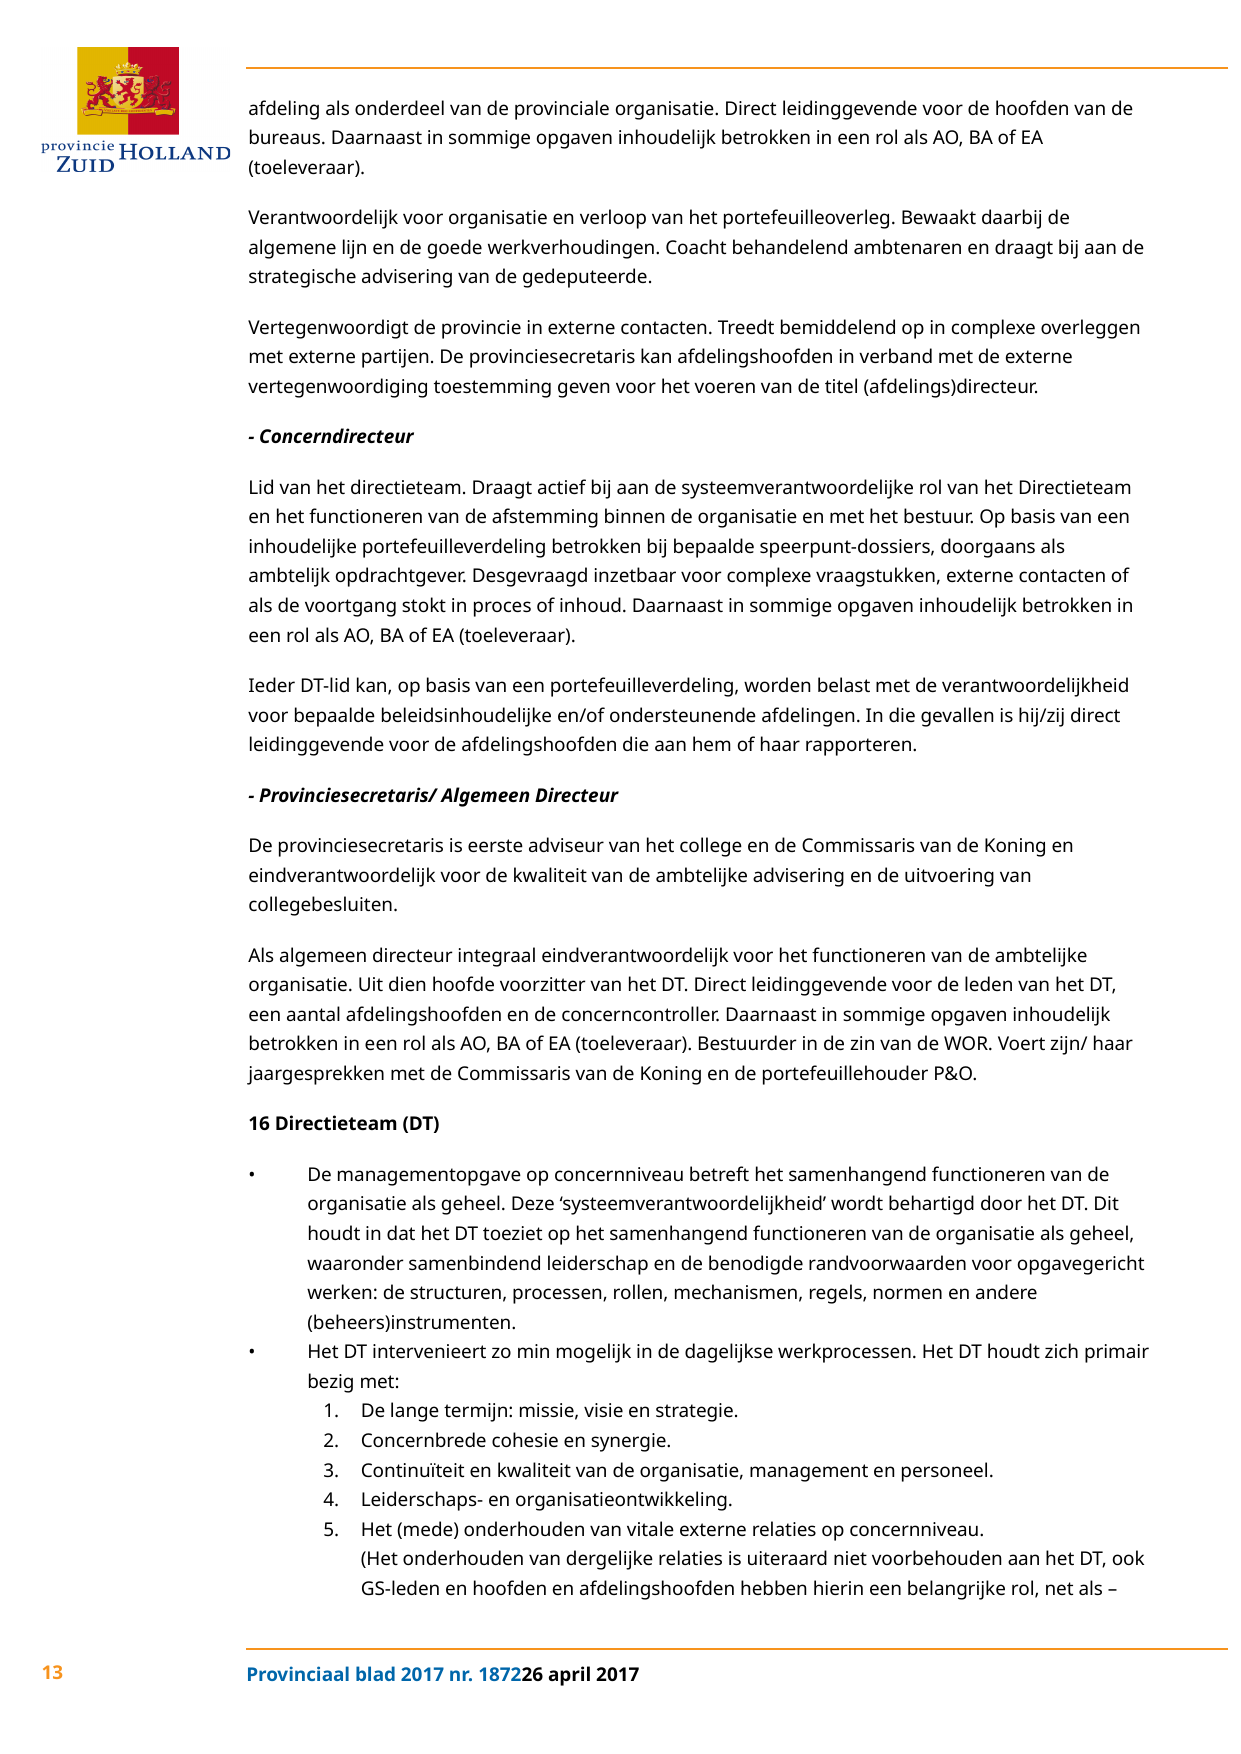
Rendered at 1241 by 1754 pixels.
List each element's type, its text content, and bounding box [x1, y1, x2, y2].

text De provinciesecretaris is eerste adviseur van het college en de Commissaris van de Koning en eindverantwoordelijk voor de kwaliteit van de ambtelijke advisering en de uitvoering van collegebesluiten. [248, 832, 1152, 917]
list (Het onderhouden van dergelijke relaties is uiteraard niet voorbehouden aan het DT, ook GS-leden en hoofden en afdelingshoofden hebben hierin een belangrijke rol, net als – [323, 1546, 1152, 1601]
text - Provinciesecretaris/ Algemeen Directeur [248, 782, 1152, 808]
picture [41, 47, 231, 172]
list Continuïteit en kwaliteit van de organisatie, management en personeel. [323, 1457, 1152, 1483]
list Het DT intervenieert zo min mogelijk in de dagelijkse werkprocessen. Het DT houdt zich primair bezig met: [248, 1338, 1152, 1394]
text afdeling als onderdeel van de provinciale organisatie. Direct leidinggevende voor de hoofden van de bureaus. Daarnaast in sommige opgaven inhoudelijk betrokken in een rol als AO, BA of EA (toeleveraar). [248, 95, 1152, 180]
text Als algemeen directeur integraal eindverantwoordelijk voor het functioneren van de ambtelijke organisatie. Uit dien hoofde voorzitter van het DT. Direct leidinggevende voor de leden van het DT, een aantal afdelingshoofden en de concerncontroller. Daarnaast in sommige opgaven inhoudelijk betrokken in een rol als AO, BA of EA (toeleveraar). Bestuurder in de zin van de WOR. Voert zijn/ haar jaargesprekken met de Commissaris van de Koning en de portefeuillehouder P&O. [248, 942, 1152, 1086]
list Het (mede) onderhouden van vitale externe relaties op concernniveau. [323, 1516, 1152, 1542]
text Lid van het directieteam. Draagt actief bij aan de systeemverantwoordelijke rol van het Directieteam en het functioneren van de afstemming binnen de organisatie en met het bestuur. Op basis van een inhoudelijke portefeuilleverdeling betrokken bij bepaalde speerpunt-dossiers, doorgaans als ambtelijk opdrachtgever. Desgevraagd inzetbaar voor complexe vraagstukken, externe contacten of als de voortgang stokt in proces of inhoud. Daarnaast in sommige opgaven inhoudelijk betrokken in een rol als AO, BA of EA (toeleveraar). [248, 474, 1152, 648]
text Vertegenwoordigt de provincie in externe contacten. Treedt bemiddelend op in complexe overleggen met externe partijen. De provinciesecretaris kan afdelingshoofden in verband met de externe vertegenwoordiging toestemming geven voor het voeren van de titel (afdelings)directeur. [248, 314, 1152, 399]
list Leiderschaps- en organisatieontwikkeling. [323, 1486, 1152, 1512]
list De lange termijn: missie, visie en strategie. [323, 1398, 1152, 1423]
text 16 Directieteam (DT) [248, 1111, 1152, 1136]
text - Concerndirecteur [248, 423, 1152, 449]
text Verantwoordelijk voor organisatie en verloop van het portefeuilleoverleg. Bewaakt daarbij de algemene lijn en de goede werkverhoudingen. Coacht behandelend ambtenaren en draagt bij aan de strategische advisering van de gedeputeerde. [248, 204, 1152, 289]
text Ieder DT-lid kan, op basis van een portefeuilleverdeling, worden belast met de verantwoordelijkheid voor bepaalde beleidsinhoudelijke en/of ondersteunende afdelingen. In die gevallen is hij/zij direct leidinggevende voor de afdelingshoofden die aan hem of haar rapporteren. [248, 672, 1152, 757]
list Concernbrede cohesie en synergie. [323, 1427, 1152, 1453]
list De managementopgave op concernniveau betreft het samenhangend functioneren van de organisatie als geheel. Deze ‘systeemverantwoordelijkheid’ wordt behartigd door het DT. Dit houdt in dat het DT toeziet op het samenhangend functioneren van de organisatie als geheel, waaronder samenbindend leiderschap en de benodigde randvoorwaarden voor opgavegericht werken: de structuren, processen, rollen, mechanismen, regels, normen en andere (beheers)instrumenten. [248, 1161, 1152, 1335]
